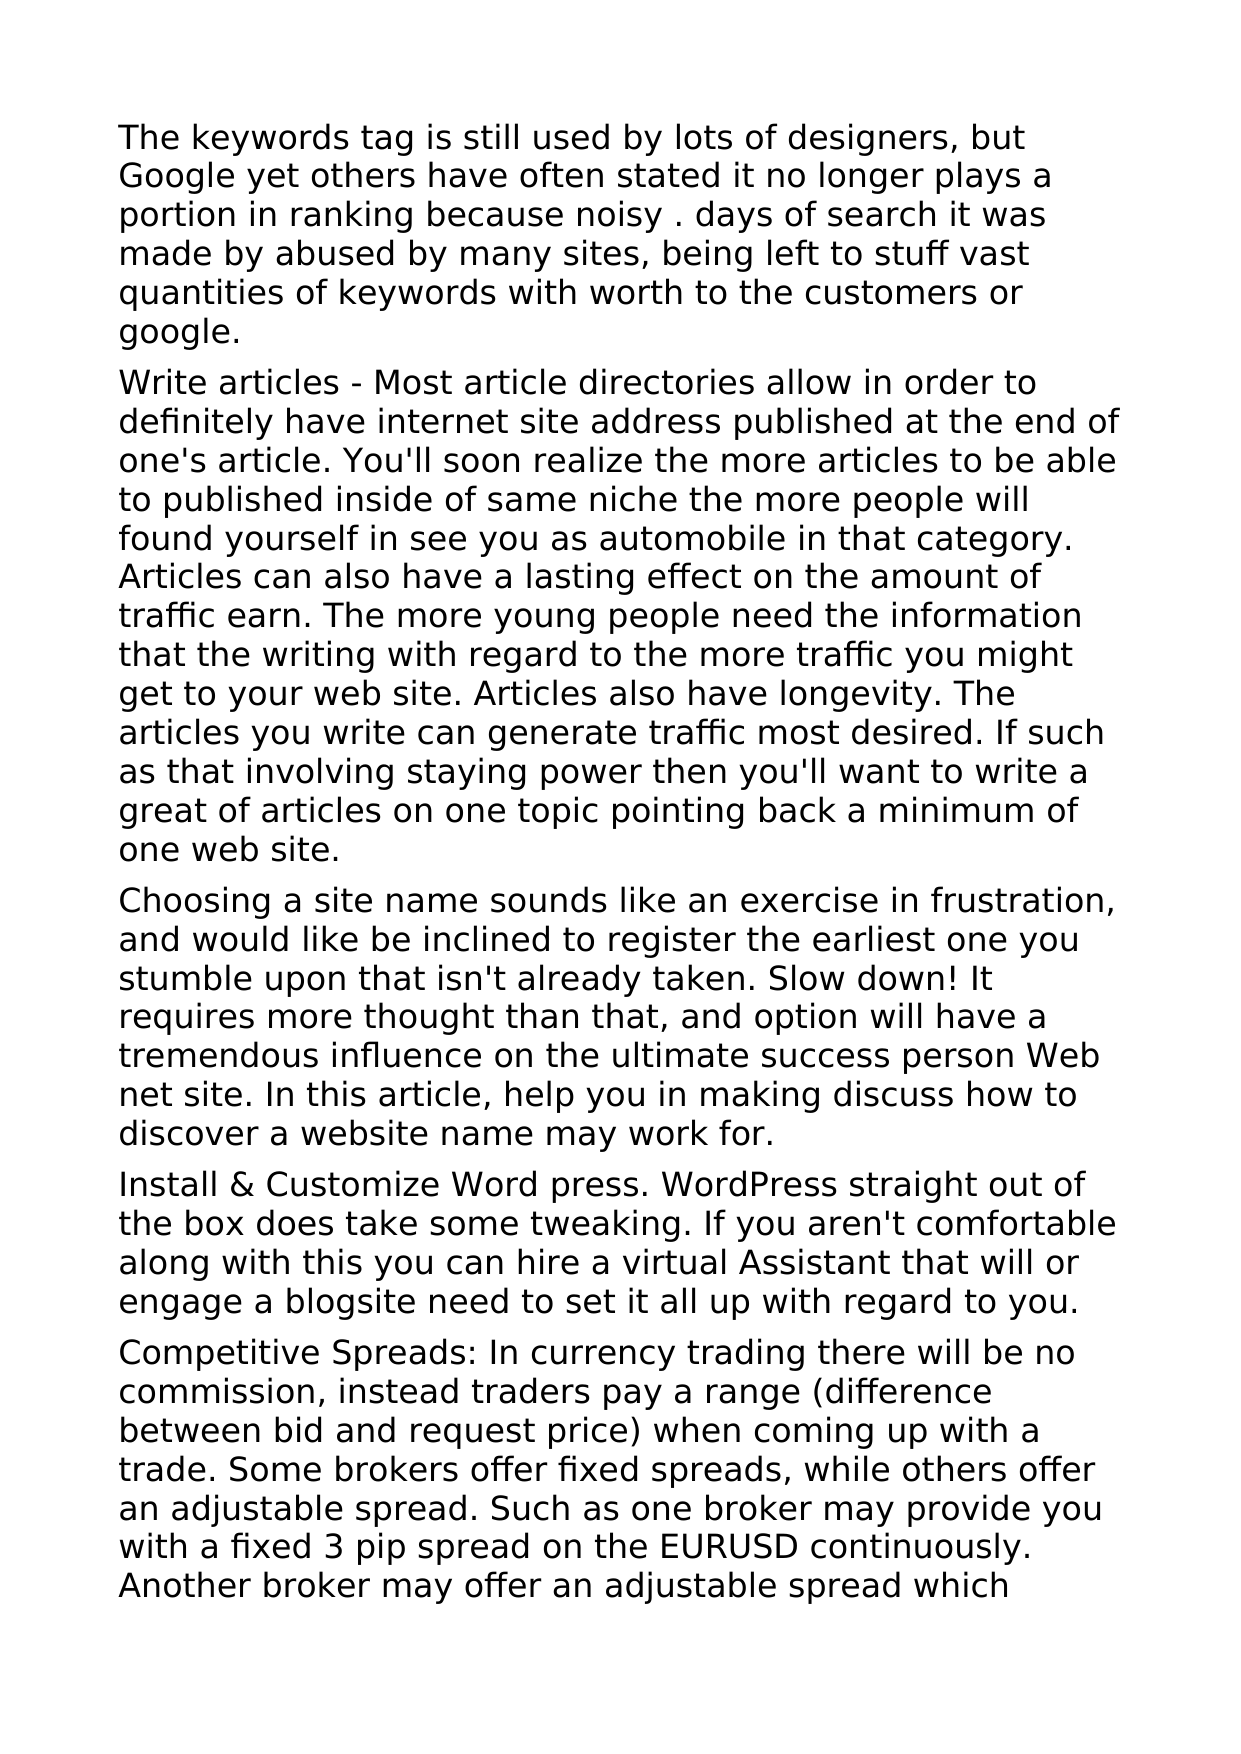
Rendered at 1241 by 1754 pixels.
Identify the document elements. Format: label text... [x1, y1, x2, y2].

text Competitive Spreads: In currency trading there will be no commission, instead traders pay a range (difference between bid and request price) when coming up with a trade. Some brokers offer fixed spreads, while others offer an adjustable spread. Such as one broker may provide you with a fixed 3 pip spread on the EURUSD continuously. Another broker may offer an adjustable spread which [118, 1334, 1122, 1606]
text Write articles - Most article directories allow in order to definitely have internet site address published at the end of one's article. You'll soon realize the more articles to be able to published inside of same niche the more people will found yourself in see you as automobile in that category. Articles can also have a lasting effect on the amount of traffic earn. The more young people need the information that the writing with regard to the more traffic you might get to your web site. Articles also have longevity. The articles you write can generate traffic most desired. If such as that involving staying power then you'll want to write a great of articles on one topic pointing back a minimum of one web site. [118, 364, 1122, 869]
text Install & Customize Word press. WordPress straight out of the box does take some tweaking. If you aren't comfortable along with this you can hire a virtual Assistant that will or engage a blogsite need to set it all up with regard to you. [118, 1166, 1122, 1321]
text The keywords tag is still used by lots of designers, but Google yet others have often stated it no longer plays a portion in ranking because noisy . days of search it was made by abused by many sites, being left to stuff vast quantities of keywords with worth to the customers or google. [118, 118, 1122, 351]
text Choosing a site name sounds like an exercise in frustration, and would like be inclined to register the earliest one you stumble upon that isn't already taken. Slow down! It requires more thought than that, and option will have a tremendous influence on the ultimate success person Web net site. In this article, help you in making discuss how to discover a website name may work for. [118, 881, 1122, 1153]
